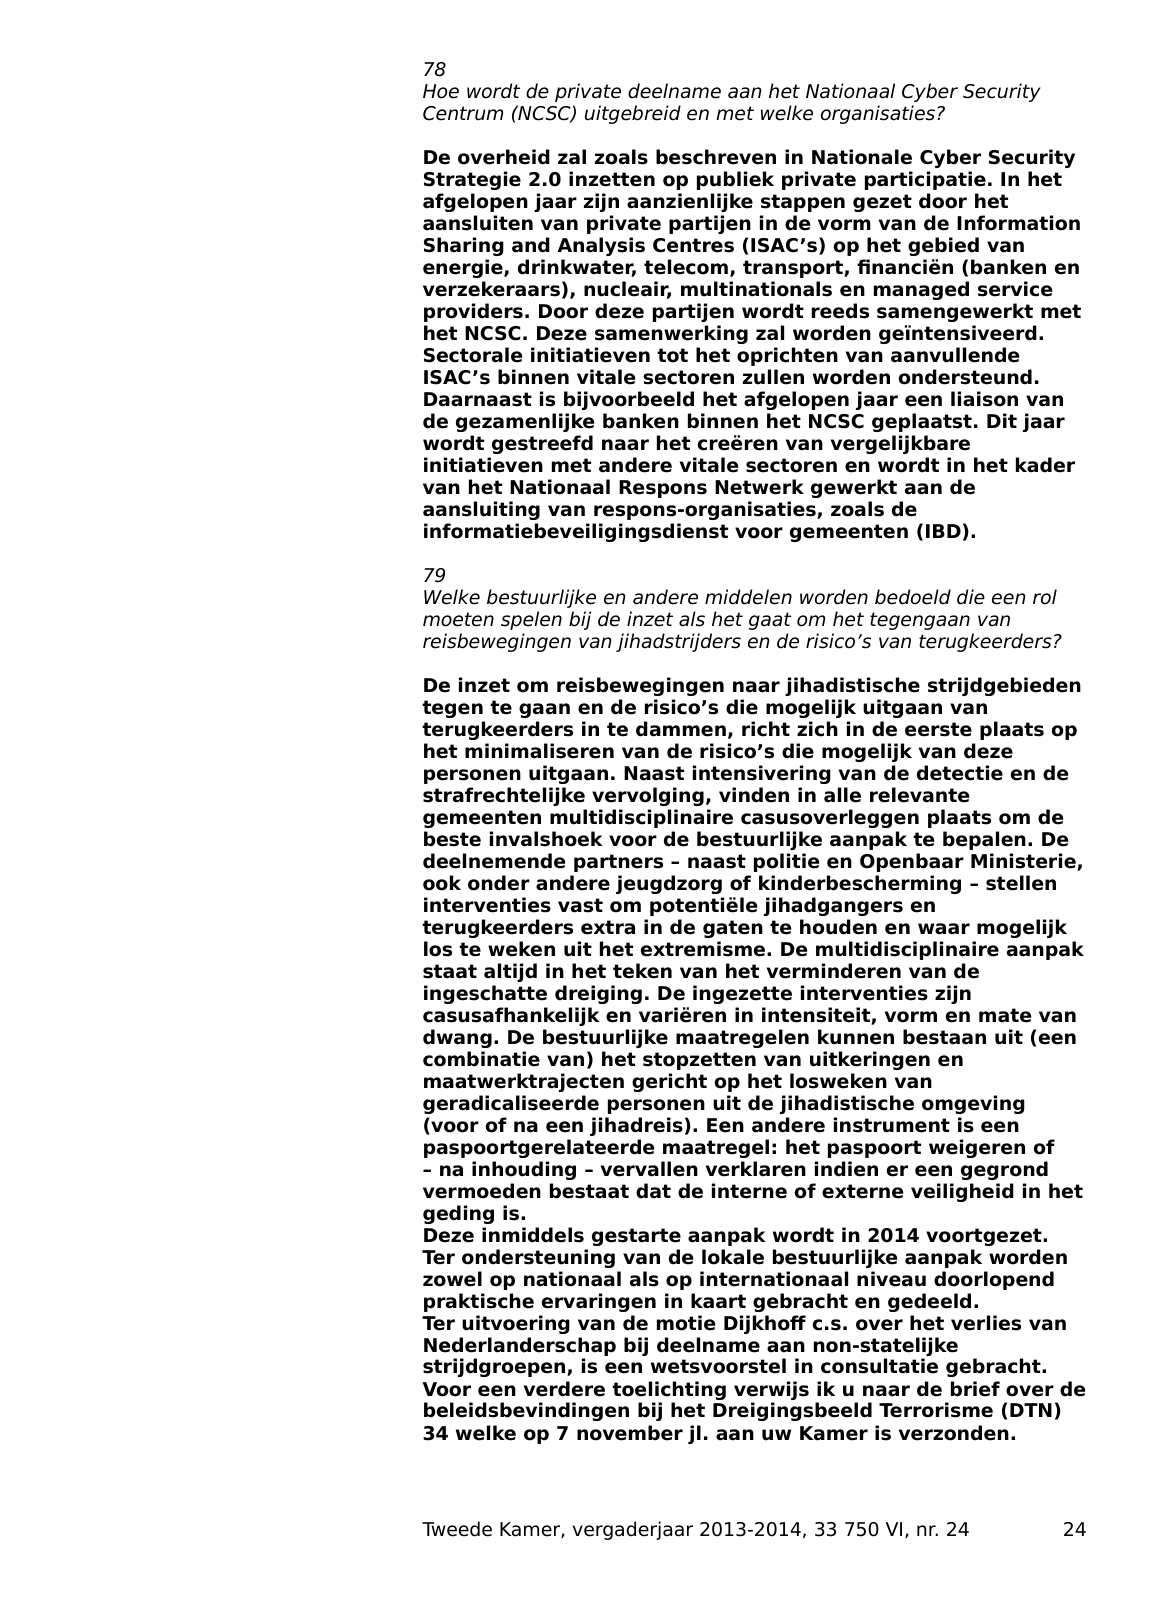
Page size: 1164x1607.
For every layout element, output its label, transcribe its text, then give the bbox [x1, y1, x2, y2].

text Welke bestuurlijke en andere middelen worden bedoeld die een rol moeten spelen bij de inzet als het gaat om het tegengaan van reisbewegingen van jihadstrijders en de risico’s van terugkeerders? [422, 587, 1087, 653]
text Deze inmiddels gestarte aanpak wordt in 2014 voortgezet. Ter ondersteuning van de lokale bestuurlijke aanpak worden zowel op nationaal als op internationaal niveau doorlopend praktische ervaringen in kaart gebracht en gedeeld. [422, 1224, 1087, 1312]
text De overheid zal zoals beschreven in Nationale Cyber Security Strategie 2.0 inzetten op publiek private participatie. In het afgelopen jaar zijn aanzienlijke stappen gezet door het aansluiten van private partijen in de vorm van de Information Sharing and Analysis Centres (ISAC’s) op het gebied van energie, drinkwater, telecom, transport, financiën (banken en verzekeraars), nucleair, multinationals en managed service providers. Door deze partijen wordt reeds samengewerkt met het NCSC. Deze samenwerking zal worden geïntensiveerd. Sectorale initiatieven tot het oprichten van aanvullende ISAC’s binnen vitale sectoren zullen worden ondersteund. Daarnaast is bijvoorbeeld het afgelopen jaar een liaison van de gezamenlijke banken binnen het NCSC geplaatst. Dit jaar wordt gestreefd naar het creëren van vergelijkbare initiatieven met andere vitale sectoren en wordt in het kader van het Nationaal Respons Netwerk gewerkt aan de aansluiting van respons-organisaties, zoals de informatiebeveiligingsdienst voor gemeenten (IBD). [422, 147, 1087, 543]
text Ter uitvoering van de motie Dijkhoff c.s. over het verlies van Nederlanderschap bij deelname aan non-statelijke strijdgroepen, is een wetsvoorstel in consultatie gebracht. Voor een verdere toelichting verwijs ik u naar de brief over de beleidsbevindingen bij het Dreigingsbeeld Terrorisme (DTN) 34 welke op 7 november jl. aan uw Kamer is verzonden. [422, 1312, 1087, 1444]
text 79 [422, 565, 1087, 587]
text De inzet om reisbewegingen naar jihadistische strijdgebieden tegen te gaan en de risico’s die mogelijk uitgaan van terugkeerders in te dammen, richt zich in de eerste plaats op het minimaliseren van de risico’s die mogelijk van deze personen uitgaan. Naast intensivering van de detectie en de strafrechtelijke vervolging, vinden in alle relevante gemeenten multidisciplinaire casusoverleggen plaats om de beste invalshoek voor de bestuurlijke aanpak te bepalen. De deelnemende partners – naast politie en Openbaar Ministerie, ook onder andere jeugdzorg of kinderbescherming – stellen interventies vast om potentiële jihadgangers en terugkeerders extra in de gaten te houden en waar mogelijk los te weken uit het extremisme. De multidisciplinaire aanpak staat altijd in het teken van het verminderen van de ingeschatte dreiging. De ingezette interventies zijn casusafhankelijk en variëren in intensiteit, vorm en mate van dwang. De bestuurlijke maatregelen kunnen bestaan uit (een combinatie van) het stopzetten van uitkeringen en maatwerktrajecten gericht op het losweken van geradicaliseerde personen uit de jihadistische omgeving (voor of na een jihadreis). Een andere instrument is een paspoortgerelateerde maatregel: het paspoort weigeren of – na inhouding – vervallen verklaren indien er een gegrond vermoeden bestaat dat de interne of externe veiligheid in het geding is. [422, 675, 1087, 1224]
text 78 [422, 59, 1087, 81]
text Hoe wordt de private deelname aan het Nationaal Cyber Security Centrum (NCSC) uitgebreid en met welke organisaties? [422, 81, 1087, 125]
